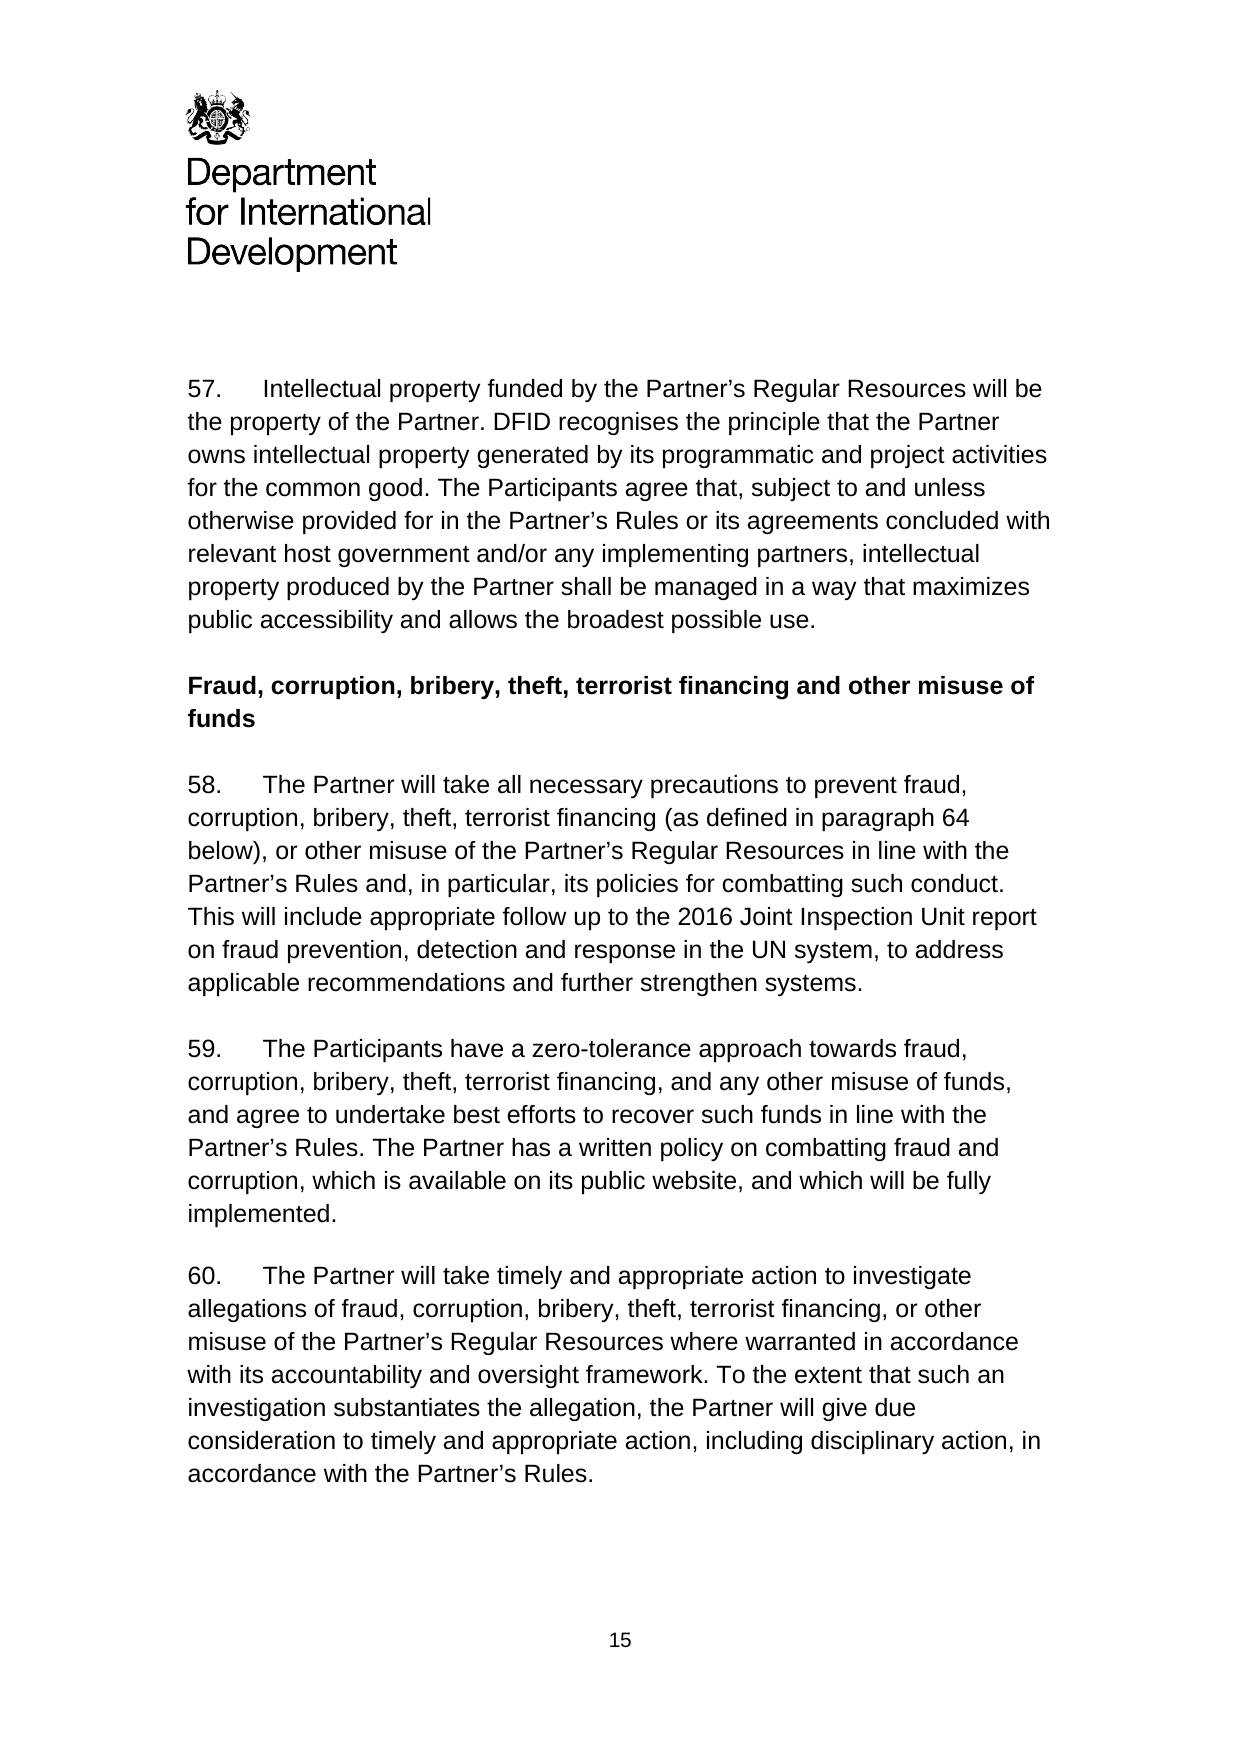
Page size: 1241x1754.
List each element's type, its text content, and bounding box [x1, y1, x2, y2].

list The Partner will take timely and appropriate action to investigate allegations of fraud, corruption, bribery, theft, terrorist financing, or other misuse of the Partner’s Regular Resources where warranted in accordance with its accountability and oversight framework. To the extent that such an investigation substantiates the allegation, the Partner will give due consideration to timely and appropriate action, including disciplinary action, in accordance with the Partner’s Rules. [187, 1261, 1053, 1488]
text Fraud, corruption, bribery, theft, terrorist financing and other misuse of funds [187, 671, 1053, 732]
list Intellectual property funded by the Partner’s Regular Resources will be the property of the Partner. DFID recognises the principle that the Partner owns intellectual property generated by its programmatic and project activities for the common good. The Participants agree that, subject to and unless otherwise provided for in the Partner’s Rules or its agreements concluded with relevant host government and/or any implementing partners, intellectual property produced by the Partner shall be managed in a way that maximizes public accessibility and allows the broadest possible use. [187, 373, 1053, 633]
list The Participants have a zero-tolerance approach towards fraud, corruption, bribery, theft, terrorist financing, and any other misuse of funds, and agree to undertake best efforts to recover such funds in line with the Partner’s Rules. The Partner has a written policy on combatting fraud and corruption, which is available on its public website, and which will be fully implemented. [187, 1034, 1053, 1228]
list The Partner will take all necessary precautions to prevent fraud, corruption, bribery, theft, terrorist financing (as defined in paragraph 64 below), or other misuse of the Partner’s Regular Resources in line with the Partner’s Rules and, in particular, its policies for combatting such conduct. This will include appropriate follow up to the 2016 Joint Inspection Unit report on fraud prevention, detection and response in the UN system, to address applicable recommendations and further strengthen systems. [187, 770, 1053, 997]
